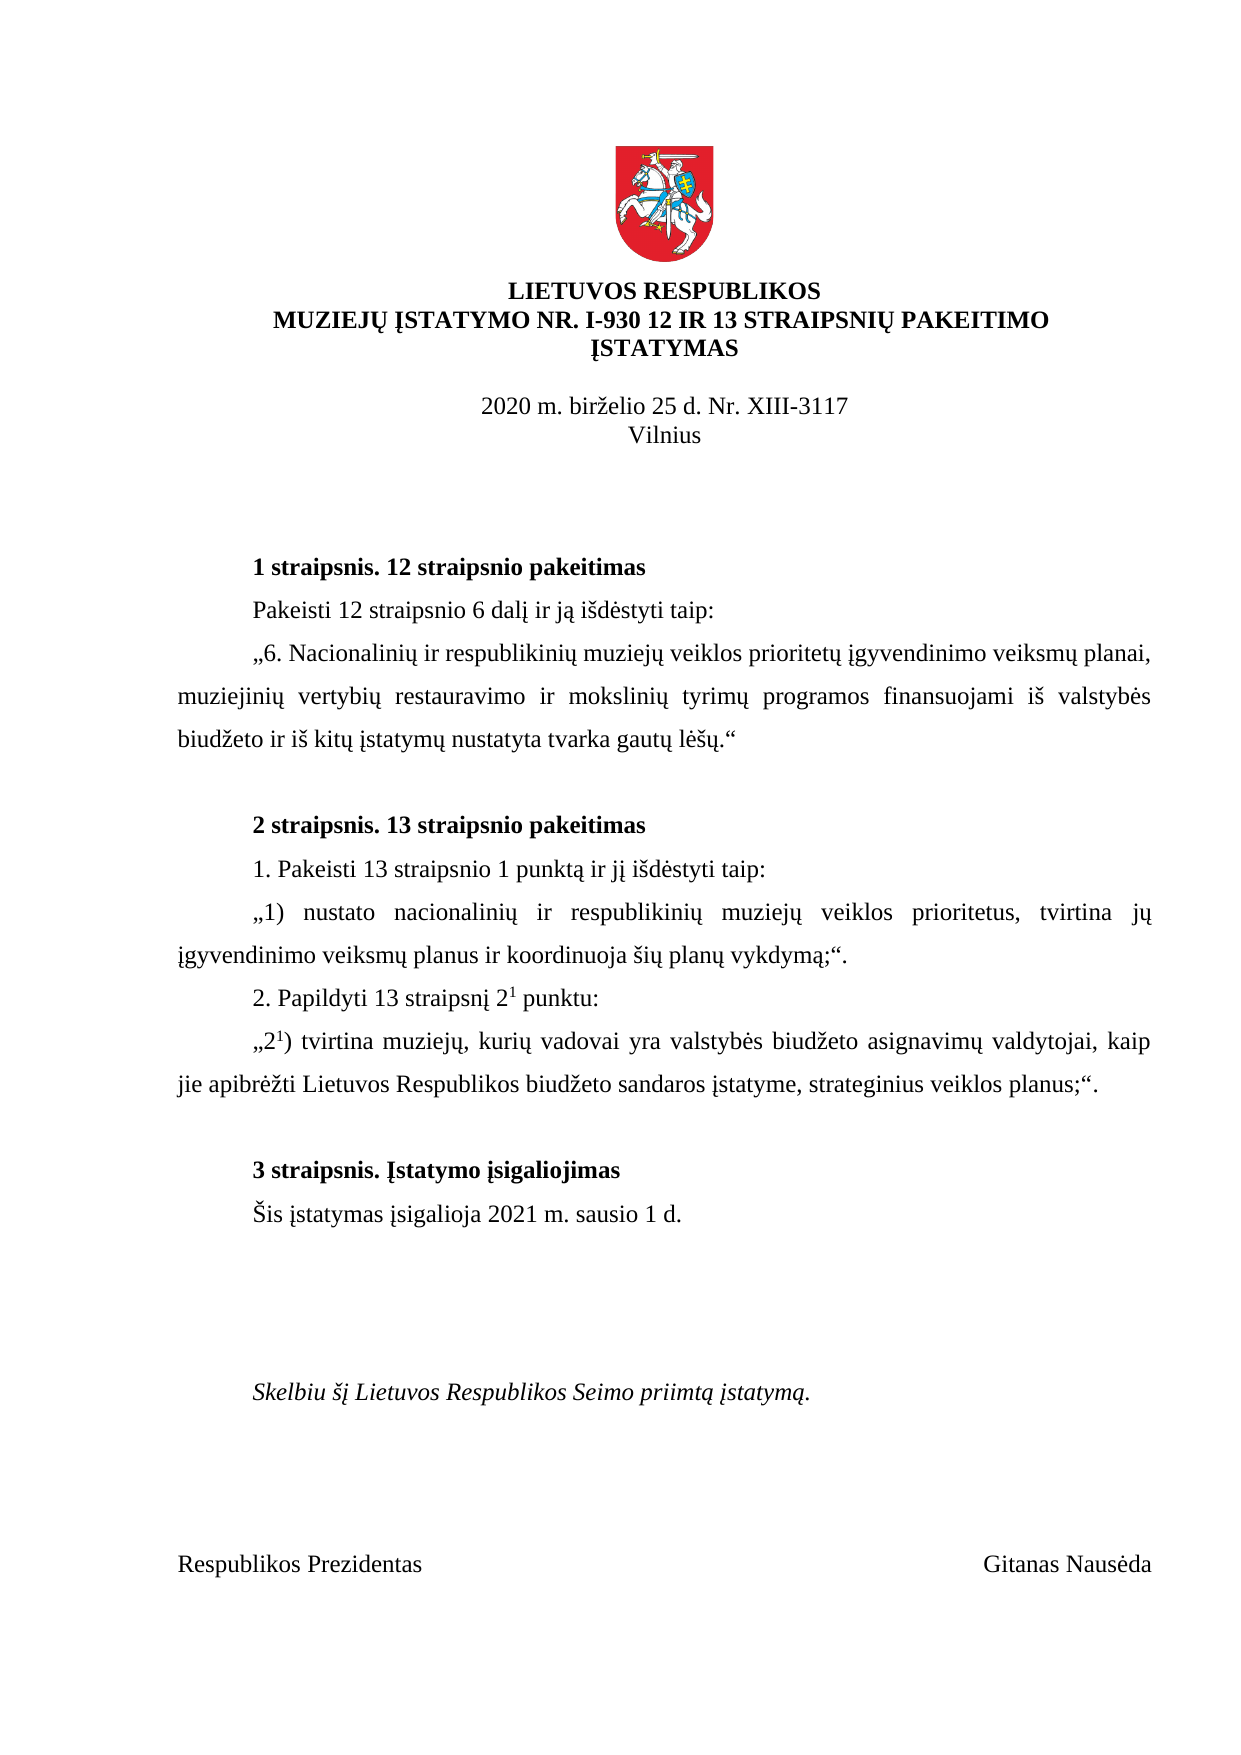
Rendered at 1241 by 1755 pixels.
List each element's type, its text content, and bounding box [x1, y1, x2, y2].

text Respublikos Prezidentas Gitanas Nausėda [177, 1549, 1152, 1578]
text 3 straipsnis. Įstatymo įsigaliojimas [177, 1156, 1152, 1184]
text „1) nustato nacionalinių ir respublikinių muziejų veiklos prioritetus, tvirtina jų įgyvendinimo veiksmų planus ir koordinuoja šių planų vykdymą;“. [177, 897, 1152, 969]
text „6. Nacionalinių ir respublikinių muziejų veiklos prioritetų įgyvendinimo veiksmų planai, muziejinių vertybių restauravimo ir mokslinių tyrimų programos finansuojami iš valstybės biudžeto ir iš kitų įstatymų nustatyta tvarka gautų lėšų.“ [177, 638, 1152, 753]
text Šis įstatymas įsigalioja 2021 m. sausio 1 d. [177, 1199, 1152, 1227]
text 1. Pakeisti 13 straipsnio 1 punktą ir jį išdėstyti taip: [177, 854, 1152, 882]
text 2 straipsnis. 13 straipsnio pakeitimas [177, 811, 1152, 839]
text ĮSTATYMAS [177, 333, 1152, 362]
text „21) tvirtina muziejų, kurių vadovai yra valstybės biudžeto asignavimų valdytojai, kaip jie apibrėžti Lietuvos Respublikos biudžeto sandaros įstatyme, strateginius veiklos planus;“. [177, 1026, 1152, 1098]
text LIETUVOS RESPUBLIKOS [177, 276, 1152, 305]
text MUZIEJŲ ĮSTATYMO NR. I-930 12 IR 13 STRAIPSNIŲ PAKEITIMO [177, 305, 1152, 333]
text 2. Papildyti 13 straipsnį 21 punktu: [177, 983, 1152, 1012]
text 1 straipsnis. 12 straipsnio pakeitimas [177, 552, 1152, 581]
text Skelbiu šį Lietuvos Respublikos Seimo priimtą įstatymą. [177, 1377, 1152, 1405]
text Vilnius [177, 420, 1152, 448]
text 2020 m. birželio 25 d. Nr. XIII-3117 [177, 391, 1152, 420]
text Pakeisti 12 straipsnio 6 dalį ir ją išdėstyti taip: [177, 595, 1152, 624]
